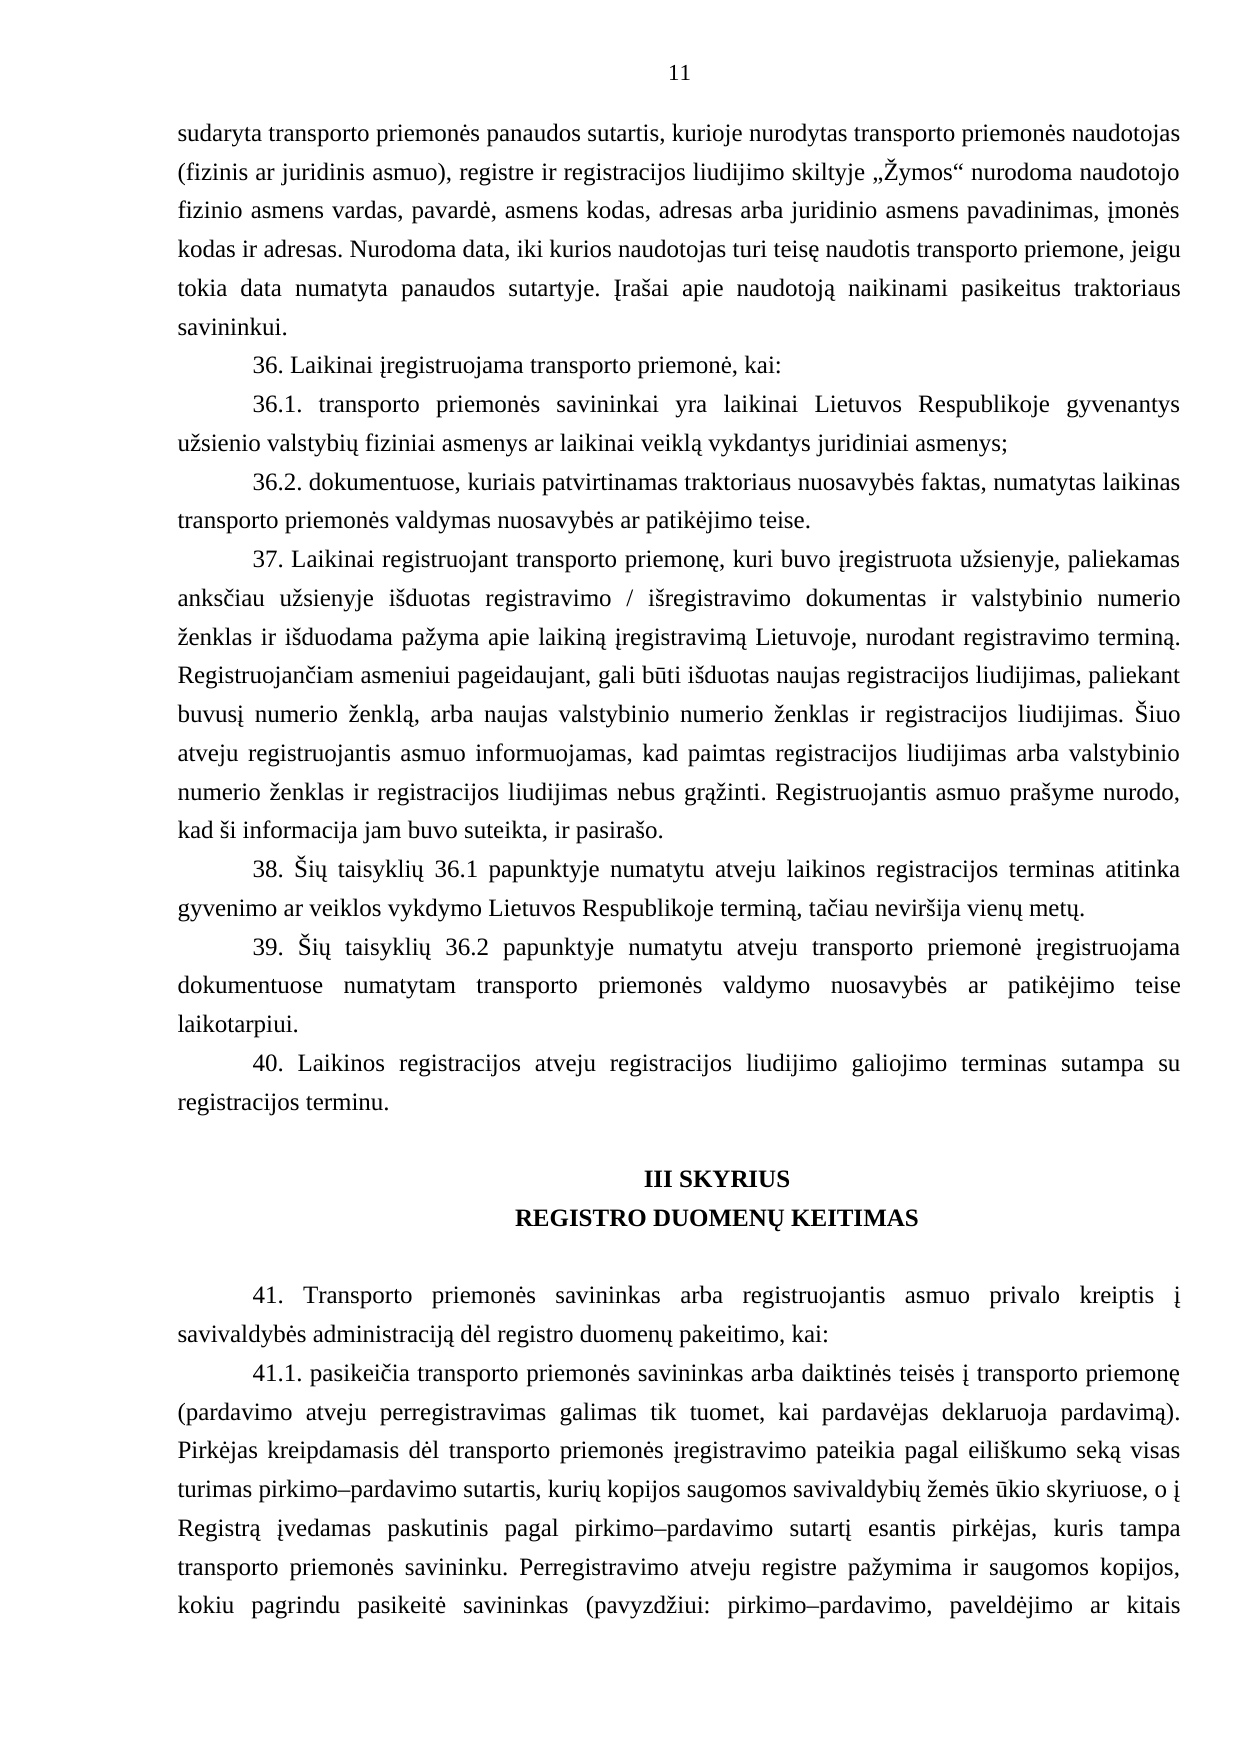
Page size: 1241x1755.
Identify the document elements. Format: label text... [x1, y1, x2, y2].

text 36.1. transporto priemonės savininkai yra laikinai Lietuvos Respublikoje gyvenantys užsienio valstybių fiziniai asmenys ar laikinai veiklą vykdantys juridiniai asmenys; [177, 389, 1181, 457]
text 40. Laikinos registracijos atveju registracijos liudijimo galiojimo terminas sutampa su registracijos terminu. [177, 1048, 1181, 1116]
text 37. Laikinai registruojant transporto priemonę, kuri buvo įregistruota užsienyje, paliekamas anksčiau užsienyje išduotas registravimo / išregistravimo dokumentas ir valstybinio numerio ženklas ir išduodama pažyma apie laikiną įregistravimą Lietuvoje, nurodant registravimo terminą. Registruojančiam asmeniui pageidaujant, gali būti išduotas naujas registracijos liudijimas, paliekant buvusį numerio ženklą, arba naujas valstybinio numerio ženklas ir registracijos liudijimas. Šiuo atveju registruojantis asmuo informuojamas, kad paimtas registracijos liudijimas arba valstybinio numerio ženklas ir registracijos liudijimas nebus grąžinti. Registruojantis asmuo prašyme nurodo, kad ši informacija jam buvo suteikta, ir pasirašo. [177, 544, 1181, 844]
text 36. Laikinai įregistruojama transporto priemonė, kai: [177, 351, 1181, 379]
text sudaryta transporto priemonės panaudos sutartis, kurioje nurodytas transporto priemonės naudotojas (fizinis ar juridinis asmuo), registre ir registracijos liudijimo skiltyje „Žymos“ nurodoma naudotojo fizinio asmens vardas, pavardė, asmens kodas, adresas arba juridinio asmens pavadinimas, įmonės kodas ir adresas. Nurodoma data, iki kurios naudotojas turi teisę naudotis transporto priemone, jeigu tokia data numatyta panaudos sutartyje. Įrašai apie naudotoją naikinami pasikeitus traktoriaus savininkui. [177, 118, 1181, 341]
text 38. Šių taisyklių 36.1 papunktyje numatytu atveju laikinos registracijos terminas atitinka gyvenimo ar veiklos vykdymo Lietuvos Respublikoje terminą, tačiau neviršija vienų metų. [177, 854, 1181, 922]
text 41.1. pasikeičia transporto priemonės savininkas arba daiktinės teisės į transporto priemonę (pardavimo atveju perregistravimas galimas tik tuomet, kai pardavėjas deklaruoja pardavimą). Pirkėjas kreipdamasis dėl transporto priemonės įregistravimo pateikia pagal eiliškumo seką visas turimas pirkimo–pardavimo sutartis, kurių kopijos saugomos savivaldybių žemės ūkio skyriuose, o į Registrą įvedamas paskutinis pagal pirkimo–pardavimo sutartį esantis pirkėjas, kuris tampa transporto priemonės savininku. Perregistravimo atveju registre pažymima ir saugomos kopijos, kokiu pagrindu pasikeitė savininkas (pavyzdžiui: pirkimo–pardavimo, paveldėjimo ar kitais [177, 1358, 1181, 1619]
text III SKYRIUS [177, 1164, 1181, 1193]
text REGISTRO DUOMENŲ KEITIMAS [177, 1203, 1181, 1232]
text 36.2. dokumentuose, kuriais patvirtinamas traktoriaus nuosavybės faktas, numatytas laikinas transporto priemonės valdymas nuosavybės ar patikėjimo teise. [177, 467, 1181, 534]
text 39. Šių taisyklių 36.2 papunktyje numatytu atveju transporto priemonė įregistruojama dokumentuose numatytam transporto priemonės valdymo nuosavybės ar patikėjimo teise laikotarpiui. [177, 932, 1181, 1038]
text 41. Transporto priemonės savininkas arba registruojantis asmuo privalo kreiptis į savivaldybės administraciją dėl registro duomenų pakeitimo, kai: [177, 1281, 1181, 1348]
